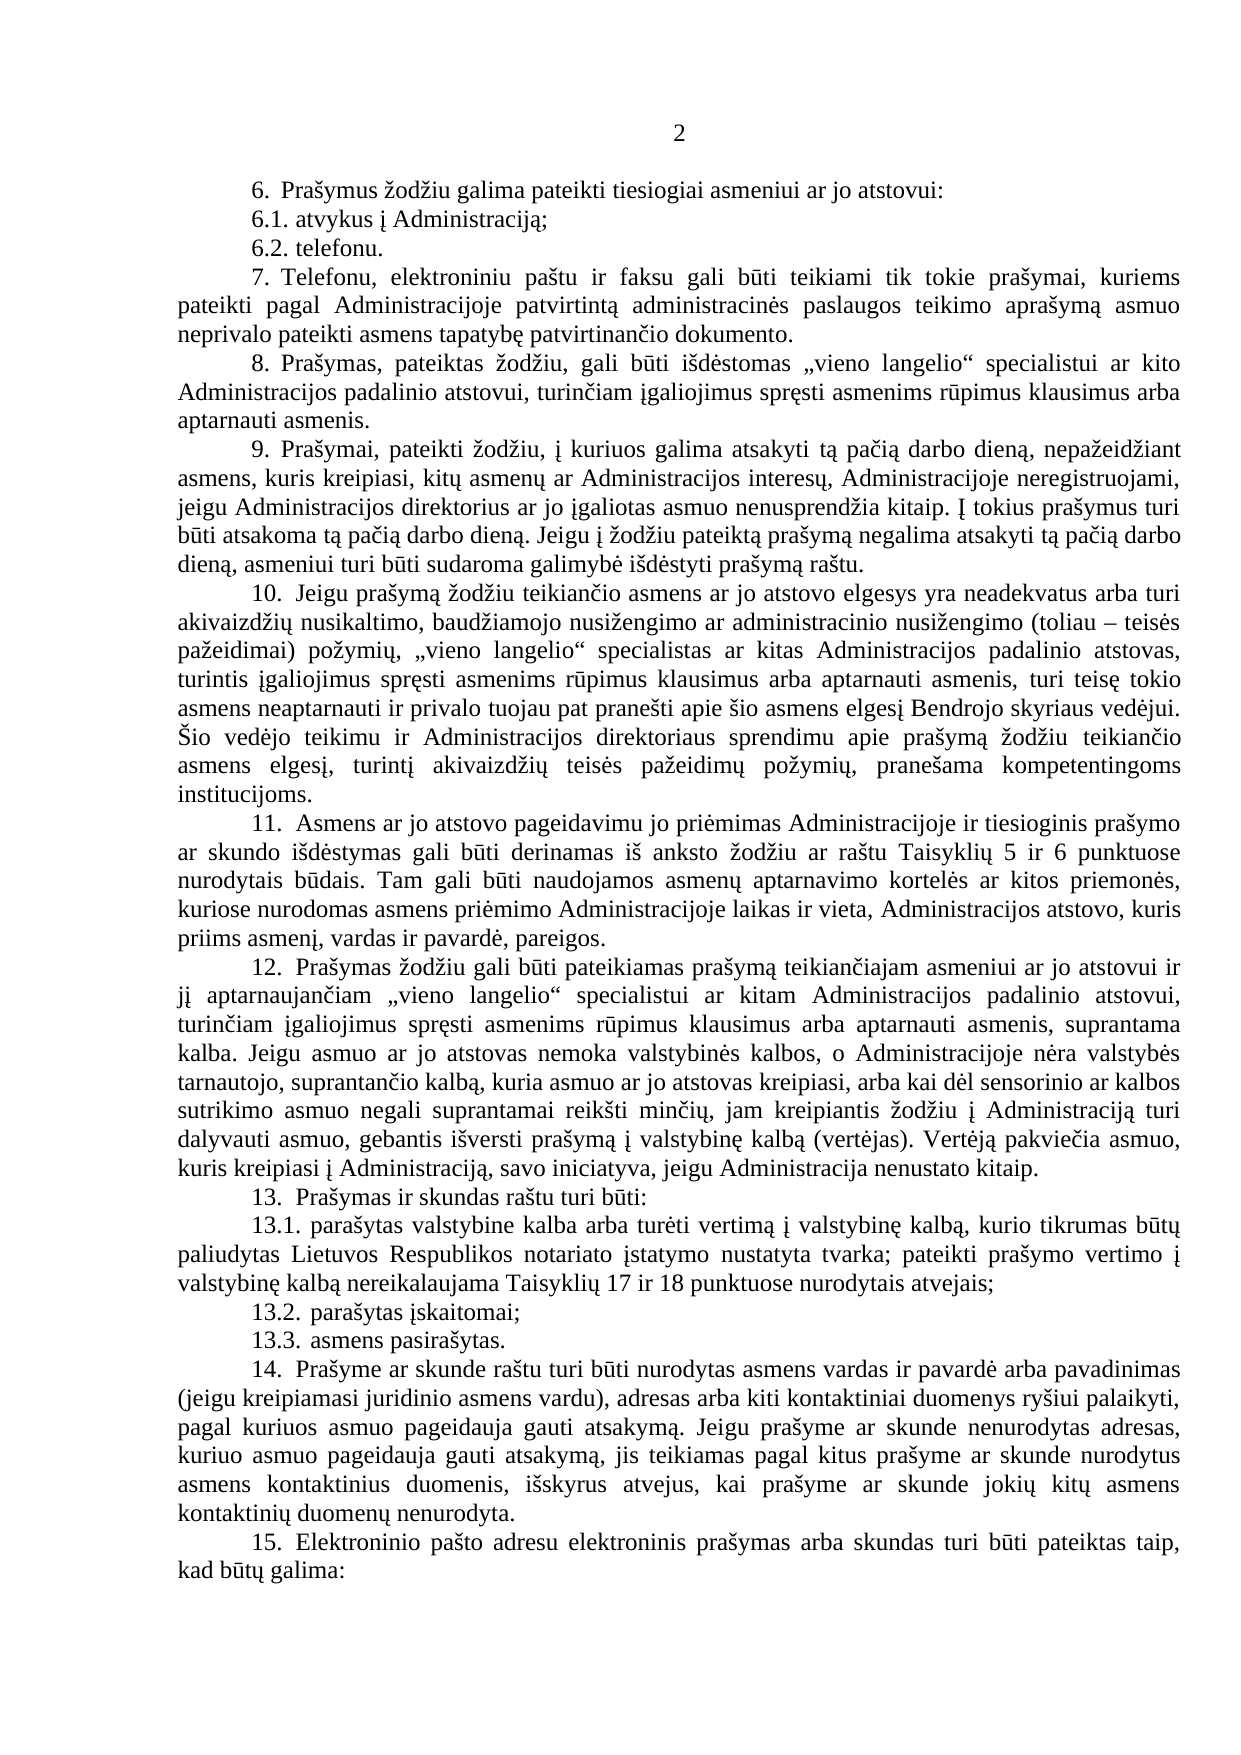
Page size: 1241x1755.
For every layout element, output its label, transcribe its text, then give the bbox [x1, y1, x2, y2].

text 9. Prašymai, pateikti žodžiu, į kuriuos galima atsakyti tą pačią darbo dieną, nepažeidžiant asmens, kuris kreipiasi, kitų asmenų ar Administracijos interesų, Administracijoje neregistruojami, jeigu Administracijos direktorius ar jo įgaliotas asmuo nenusprendžia kitaip. Į tokius prašymus turi būti atsakoma tą pačią darbo dieną. Jeigu į žodžiu pateiktą prašymą negalima atsakyti tą pačią darbo dieną, asmeniui turi būti sudaroma galimybė išdėstyti prašymą raštu. [177, 434, 1181, 578]
text 13.2. parašytas įskaitomai; [177, 1297, 1181, 1326]
text 6.2. telefonu. [177, 233, 1181, 262]
text 12. Prašymas žodžiu gali būti pateikiamas prašymą teikiančiajam asmeniui ar jo atstovui ir jį aptarnaujančiam „vieno langelio“ specialistui ar kitam Administracijos padalinio atstovui, turinčiam įgaliojimus spręsti asmenims rūpimus klausimus arba aptarnauti asmenis, suprantama kalba. Jeigu asmuo ar jo atstovas nemoka valstybinės kalbos, o Administracijoje nėra valstybės tarnautojo, suprantančio kalbą, kuria asmuo ar jo atstovas kreipiasi, arba kai dėl sensorinio ar kalbos sutrikimo asmuo negali suprantamai reikšti minčių, jam kreipiantis žodžiu į Administraciją turi dalyvauti asmuo, gebantis išversti prašymą į valstybinę kalbą (vertėjas). Vertėją pakviečia asmuo, kuris kreipiasi į Administraciją, savo iniciatyva, jeigu Administracija nenustato kitaip. [177, 952, 1181, 1182]
text 6. Prašymus žodžiu galima pateikti tiesiogiai asmeniui ar jo atstovui: [177, 176, 1181, 204]
text 14. Prašyme ar skunde raštu turi būti nurodytas asmens vardas ir pavardė arba pavadinimas (jeigu kreipiamasi juridinio asmens vardu), adresas arba kiti kontaktiniai duomenys ryšiui palaikyti, pagal kuriuos asmuo pageidauja gauti atsakymą. Jeigu prašyme ar skunde nenurodytas adresas, kuriuo asmuo pageidauja gauti atsakymą, jis teikiamas pagal kitus prašyme ar skunde nurodytus asmens kontaktinius duomenis, išskyrus atvejus, kai prašyme ar skunde jokių kitų asmens kontaktinių duomenų nenurodyta. [177, 1354, 1181, 1527]
text 15. Elektroninio pašto adresu elektroninis prašymas arba skundas turi būti pateiktas taip, kad būtų galima: [177, 1527, 1181, 1584]
text 7. Telefonu, elektroniniu paštu ir faksu gali būti teikiami tik tokie prašymai, kuriems pateikti pagal Administracijoje patvirtintą administracinės paslaugos teikimo aprašymą asmuo neprivalo pateikti asmens tapatybę patvirtinančio dokumento. [177, 262, 1181, 348]
text 11. Asmens ar jo atstovo pageidavimu jo priėmimas Administracijoje ir tiesioginis prašymo ar skundo išdėstymas gali būti derinamas iš anksto žodžiu ar raštu Taisyklių 5 ir 6 punktuose nurodytais būdais. Tam gali būti naudojamos asmenų aptarnavimo kortelės ar kitos priemonės, kuriose nurodomas asmens priėmimo Administracijoje laikas ir vieta, Administracijos atstovo, kuris priims asmenį, vardas ir pavardė, pareigos. [177, 808, 1181, 952]
text 13. Prašymas ir skundas raštu turi būti: [177, 1182, 1181, 1211]
text 8. Prašymas, pateiktas žodžiu, gali būti išdėstomas „vieno langelio“ specialistui ar kito Administracijos padalinio atstovui, turinčiam įgaliojimus spręsti asmenims rūpimus klausimus arba aptarnauti asmenis. [177, 348, 1181, 434]
text 6.1. atvykus į Administraciją; [177, 204, 1181, 233]
text 13.1. parašytas valstybine kalba arba turėti vertimą į valstybinę kalbą, kurio tikrumas būtų paliudytas Lietuvos Respublikos notariato įstatymo nustatyta tvarka; pateikti prašymo vertimo į valstybinę kalbą nereikalaujama Taisyklių 17 ir 18 punktuose nurodytais atvejais; [177, 1211, 1181, 1297]
text 13.3. asmens pasirašytas. [177, 1326, 1181, 1354]
text 10. Jeigu prašymą žodžiu teikiančio asmens ar jo atstovo elgesys yra neadekvatus arba turi akivaizdžių nusikaltimo, baudžiamojo nusižengimo ar administracinio nusižengimo (toliau – teisės pažeidimai) požymių, „vieno langelio“ specialistas ar kitas Administracijos padalinio atstovas, turintis įgaliojimus spręsti asmenims rūpimus klausimus arba aptarnauti asmenis, turi teisę tokio asmens neaptarnauti ir privalo tuojau pat pranešti apie šio asmens elgesį Bendrojo skyriaus vedėjui. Šio vedėjo teikimu ir Administracijos direktoriaus sprendimu apie prašymą žodžiu teikiančio asmens elgesį, turintį akivaizdžių teisės pažeidimų požymių, pranešama kompetentingoms institucijoms. [177, 578, 1181, 808]
